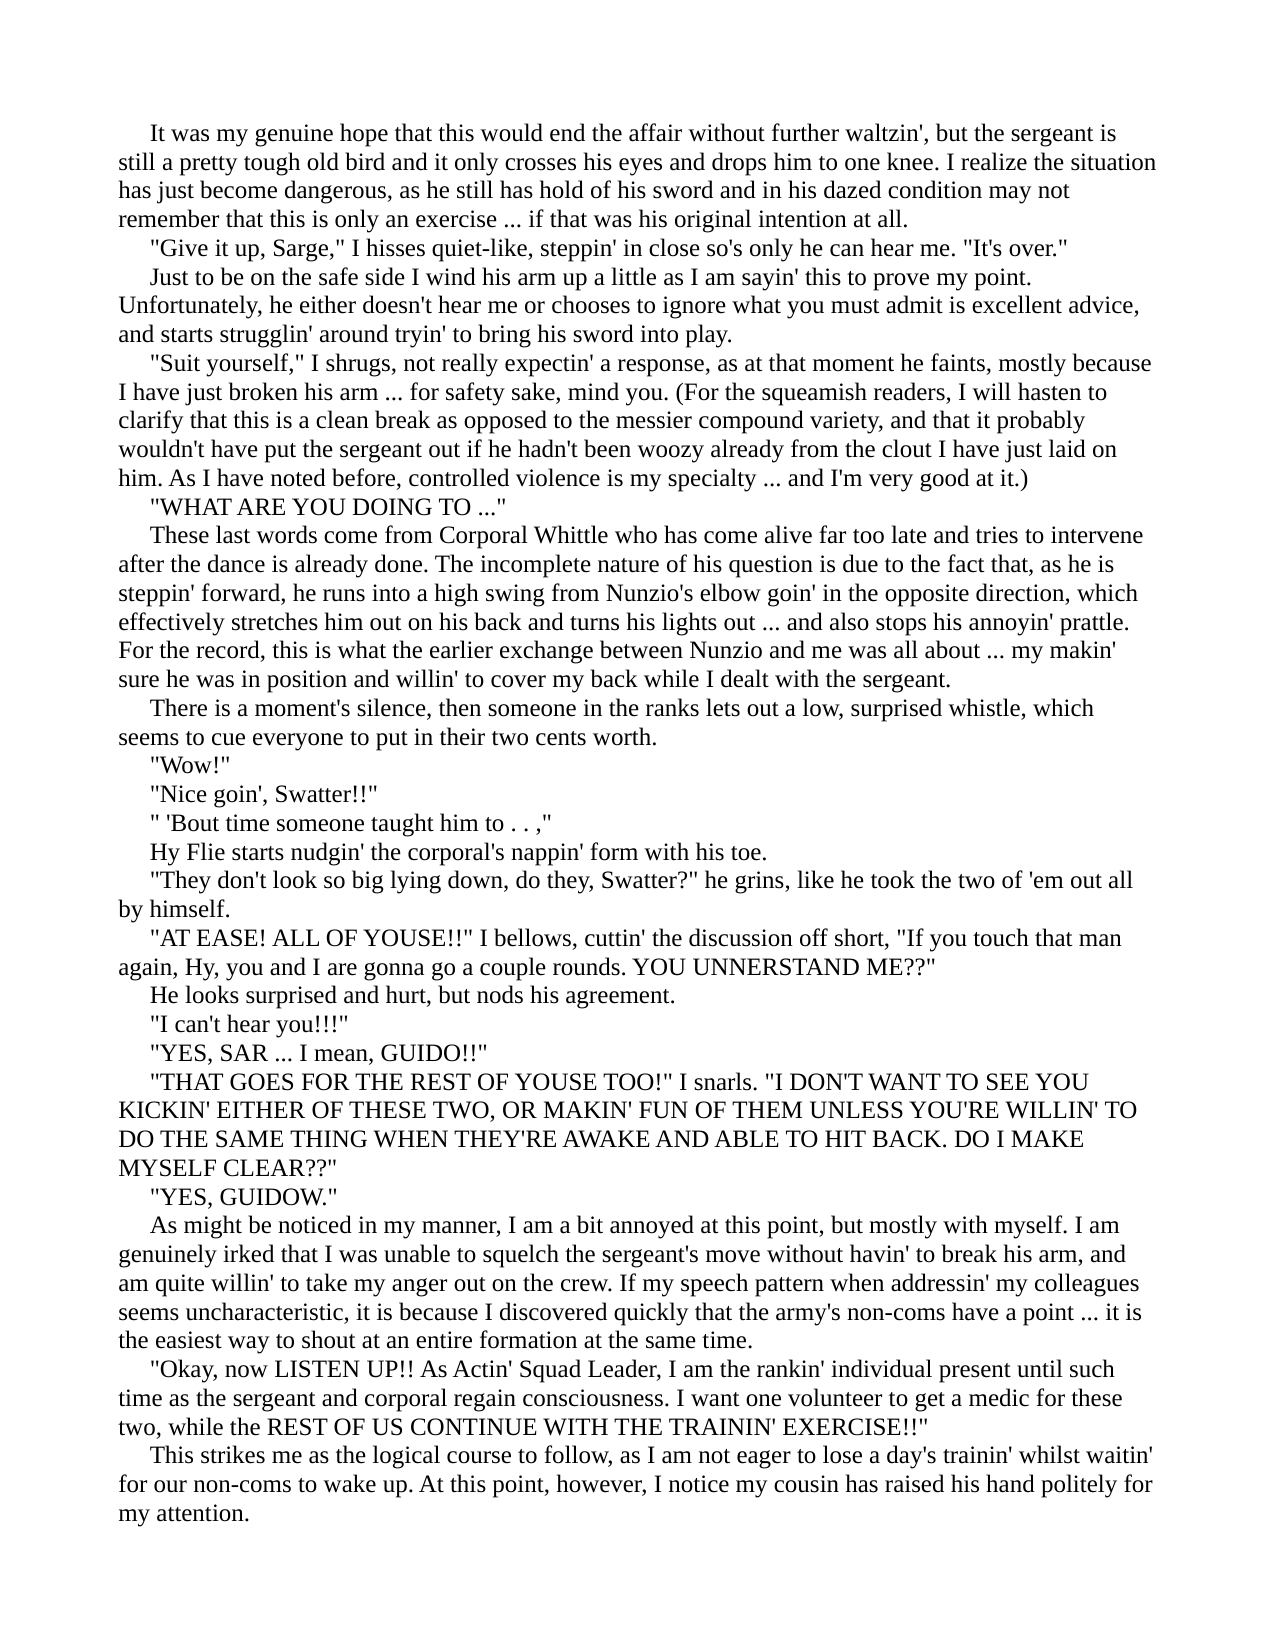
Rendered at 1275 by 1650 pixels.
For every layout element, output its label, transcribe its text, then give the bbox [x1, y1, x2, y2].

text This strikes me as the logical course to follow, as I am not eager to lose a day's trainin' whilst waitin' for our non-coms to wake up. At this point, however, I notice my cousin has raised his hand politely for my attention. [118, 1441, 1157, 1527]
text "They don't look so big lying down, do they, Swatter?" he grins, like he took the two of 'em out all by himself. [118, 866, 1157, 923]
text There is a moment's silence, then someone in the ranks lets out a low, surprised whistle, which seems to cue everyone to put in their two cents worth. [118, 693, 1157, 751]
text "Suit yourself," I shrugs, not really expectin' a response, as at that moment he faints, mostly because I have just broken his arm ... for safety sake, mind you. (For the squeamish readers, I will hasten to clarify that this is a clean break as opposed to the messier compound variety, and that it probably wouldn't have put the sergeant out if he hadn't been woozy already from the clout I have just laid on him. As I have noted before, controlled violence is my specialty ... and I'm very good at it.) [118, 348, 1157, 492]
text " 'Bout time someone taught him to . . ," [118, 808, 1157, 837]
text "Nice goin', Swatter!!" [118, 779, 1157, 808]
text "Give it up, Sarge," I hisses quiet-like, steppin' in close so's only he can hear me. "It's over." [118, 233, 1157, 262]
text Just to be on the safe side I wind his arm up a little as I am sayin' this to prove my point. Unfortunately, he either doesn't hear me or chooses to ignore what you must admit is excellent advice, and starts strugglin' around tryin' to bring his sword into play. [118, 262, 1157, 348]
text "THAT GOES FOR THE REST OF YOUSE TOO!" I snarls. "I DON'T WANT TO SEE YOU KICKIN' EITHER OF THESE TWO, OR MAKIN' FUN OF THEM UNLESS YOU'RE WILLIN' TO DO THE SAME THING WHEN THEY'RE AWAKE AND ABLE TO HIT BACK. DO I MAKE MYSELF CLEAR??" [118, 1067, 1157, 1182]
text "YES, SAR ... I mean, GUIDO!!" [118, 1038, 1157, 1067]
text It was my genuine hope that this would end the affair without further waltzin', but the sergeant is still a pretty tough old bird and it only crosses his eyes and drops him to one knee. I realize the situation has just become dangerous, as he still has hold of his sword and in his dazed condition may not remember that this is only an exercise ... if that was his original intention at all. [118, 118, 1157, 233]
text "Okay, now LISTEN UP!! As Actin' Squad Leader, I am the rankin' individual present until such time as the sergeant and corporal regain consciousness. I want one volunteer to get a medic for these two, while the REST OF US CONTINUE WITH THE TRAININ' EXERCISE!!" [118, 1354, 1157, 1441]
text As might be noticed in my manner, I am a bit annoyed at this point, but mostly with myself. I am genuinely irked that I was unable to squelch the sergeant's move without havin' to break his arm, and am quite willin' to take my anger out on the crew. If my speech pattern when addressin' my colleagues seems uncharacteristic, it is because I discovered quickly that the army's non-coms have a point ... it is the easiest way to shout at an entire formation at the same time. [118, 1211, 1157, 1354]
text "Wow!" [118, 751, 1157, 779]
text These last words come from Corporal Whittle who has come alive far too late and tries to intervene after the dance is already done. The incomplete nature of his question is due to the fact that, as he is steppin' forward, he runs into a high swing from Nunzio's elbow goin' in the opposite direction, which effectively stretches him out on his back and turns his lights out ... and also stops his annoyin' prattle. For the record, this is what the earlier exchange between Nunzio and me was all about ... my makin' sure he was in position and willin' to cover my back while I dealt with the sergeant. [118, 521, 1157, 693]
text "I can't hear you!!!" [118, 1009, 1157, 1038]
text "AT EASE! ALL OF YOUSE!!" I bellows, cuttin' the discussion off short, "If you touch that man again, Hy, you and I are gonna go a couple rounds. YOU UNNERSTAND ME??" [118, 923, 1157, 981]
text Hy Flie starts nudgin' the corporal's nappin' form with his toe. [118, 837, 1157, 866]
text "YES, GUIDOW." [118, 1182, 1157, 1211]
text "WHAT ARE YOU DOING TO ..." [118, 492, 1157, 521]
text He looks surprised and hurt, but nods his agreement. [118, 981, 1157, 1009]
